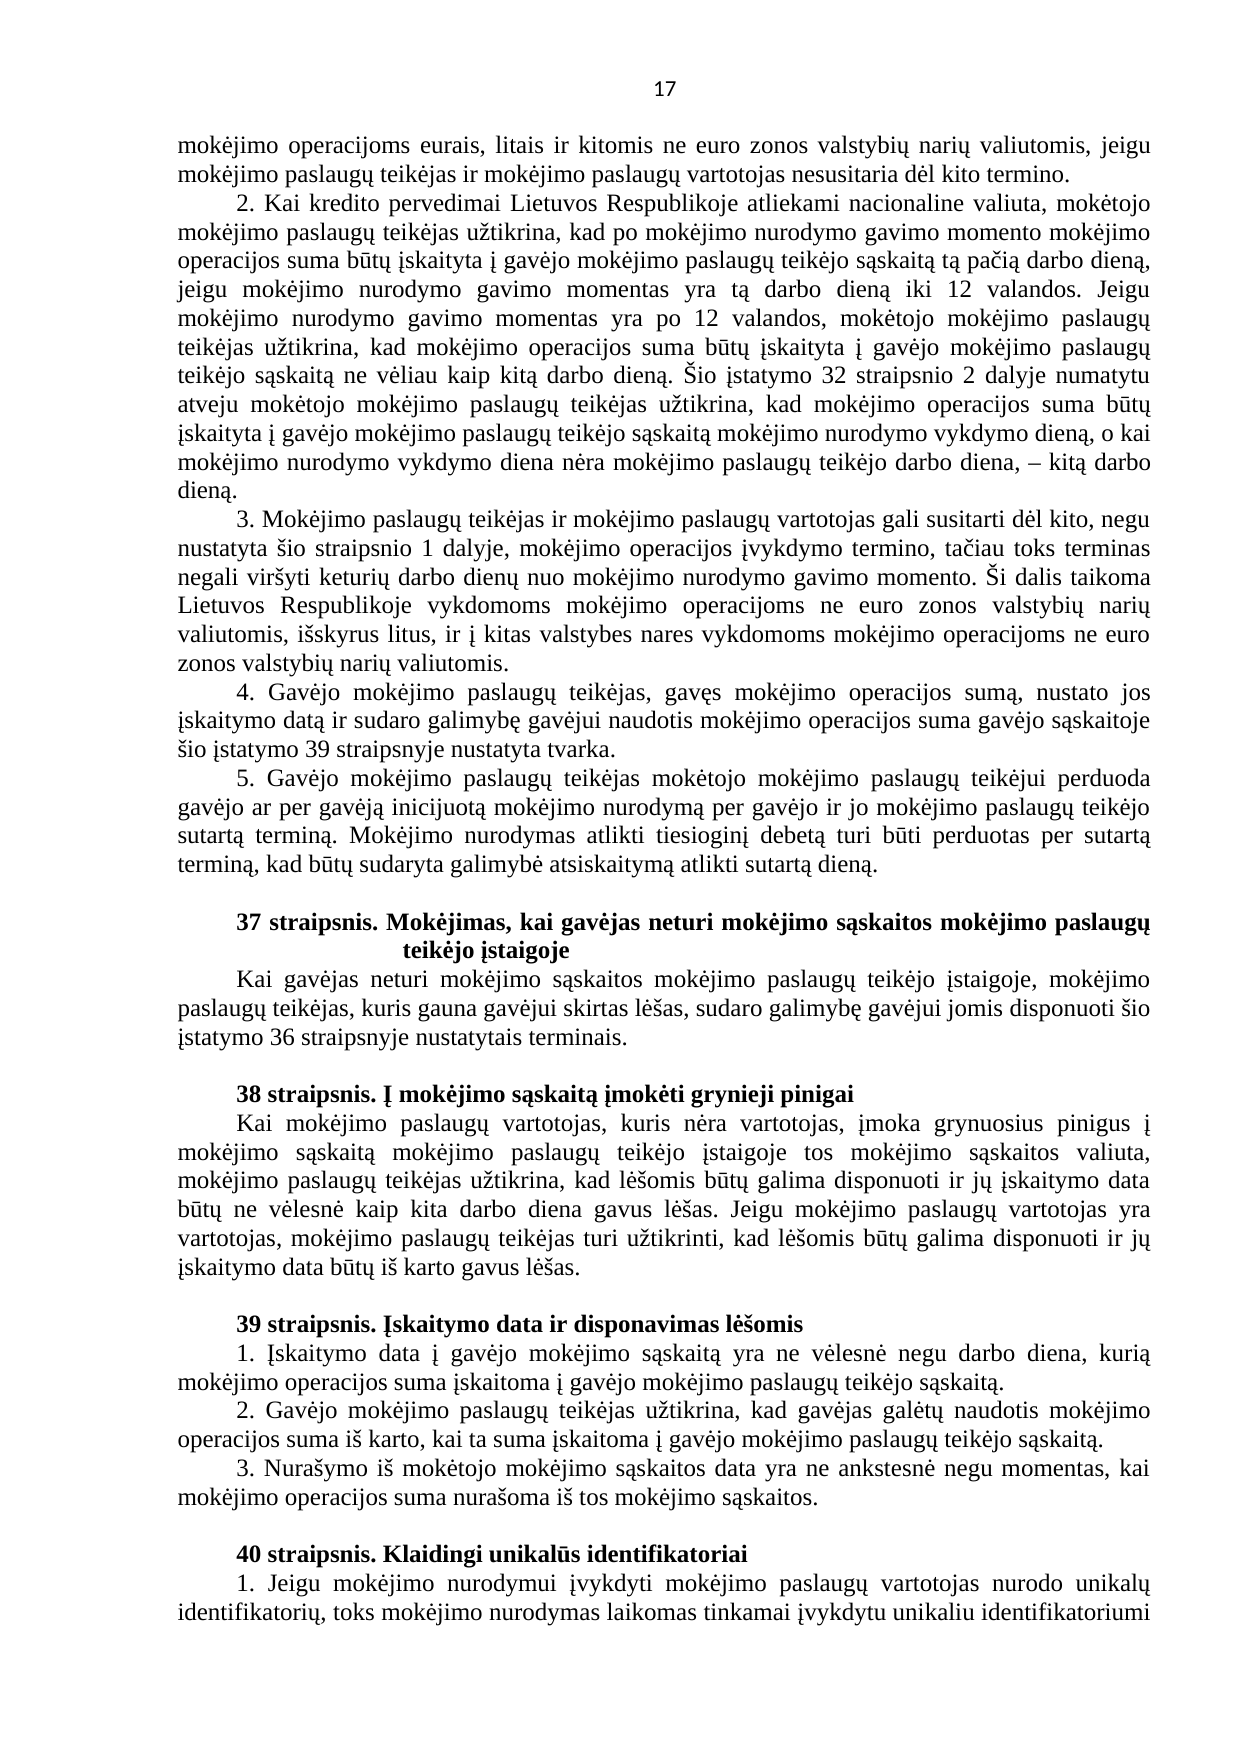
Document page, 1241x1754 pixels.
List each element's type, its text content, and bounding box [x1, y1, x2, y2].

text Kai gavėjas neturi mokėjimo sąskaitos mokėjimo paslaugų teikėjo įstaigoje, mokėjimo paslaugų teikėjas, kuris gauna gavėjui skirtas lėšas, sudaro galimybę gavėjui jomis disponuoti šio įstatymo 36 straipsnyje nustatytais terminais. [177, 964, 1152, 1051]
text Kai mokėjimo paslaugų vartotojas, kuris nėra vartotojas, įmoka grynuosius pinigus į mokėjimo sąskaitą mokėjimo paslaugų teikėjo įstaigoje tos mokėjimo sąskaitos valiuta, mokėjimo paslaugų teikėjas užtikrina, kad lėšomis būtų galima disponuoti ir jų įskaitymo data būtų ne vėlesnė kaip kita darbo diena gavus lėšas. Jeigu mokėjimo paslaugų vartotojas yra vartotojas, mokėjimo paslaugų teikėjas turi užtikrinti, kad lėšomis būtų galima disponuoti ir jų įskaitymo data būtų iš karto gavus lėšas. [177, 1108, 1152, 1281]
text 3. Mokėjimo paslaugų teikėjas ir mokėjimo paslaugų vartotojas gali susitarti dėl kito, negu nustatyta šio straipsnio 1 dalyje, mokėjimo operacijos įvykdymo termino, tačiau toks terminas negali viršyti keturių darbo dienų nuo mokėjimo nurodymo gavimo momento. Ši dalis taikoma Lietuvos Respublikoje vykdomoms mokėjimo operacijoms ne euro zonos valstybių narių valiutomis, išskyrus litus, ir į kitas valstybes nares vykdomoms mokėjimo operacijoms ne euro zonos valstybių narių valiutomis. [177, 504, 1152, 677]
text 4. Gavėjo mokėjimo paslaugų teikėjas, gavęs mokėjimo operacijos sumą, nustato jos įskaitymo datą ir sudaro galimybę gavėjui naudotis mokėjimo operacijos suma gavėjo sąskaitoje šio įstatymo 39 straipsnyje nustatyta tvarka. [177, 677, 1152, 763]
text 2. Gavėjo mokėjimo paslaugų teikėjas užtikrina, kad gavėjas galėtų naudotis mokėjimo operacijos suma iš karto, kai ta suma įskaitoma į gavėjo mokėjimo paslaugų teikėjo sąskaitą. [177, 1396, 1152, 1453]
text 39 straipsnis. Įskaitymo data ir disponavimas lėšomis [177, 1309, 1152, 1338]
text 40 straipsnis. Klaidingi unikalūs identifikatoriai [177, 1539, 1152, 1568]
text mokėjimo operacijoms eurais, litais ir kitomis ne euro zonos valstybių narių valiutomis, jeigu mokėjimo paslaugų teikėjas ir mokėjimo paslaugų vartotojas nesusitaria dėl kito termino. [177, 131, 1152, 188]
text 1. Jeigu mokėjimo nurodymui įvykdyti mokėjimo paslaugų vartotojas nurodo unikalų identifikatorių, toks mokėjimo nurodymas laikomas tinkamai įvykdytu unikaliu identifikatoriumi [177, 1568, 1152, 1626]
text 37 straipsnis. Mokėjimas, kai gavėjas neturi mokėjimo sąskaitos mokėjimo paslaugų teikėjo įstaigoje [236, 907, 1152, 964]
text 2. Kai kredito pervedimai Lietuvos Respublikoje atliekami nacionaline valiuta, mokėtojo mokėjimo paslaugų teikėjas užtikrina, kad po mokėjimo nurodymo gavimo momento mokėjimo operacijos suma būtų įskaityta į gavėjo mokėjimo paslaugų teikėjo sąskaitą tą pačią darbo dieną, jeigu mokėjimo nurodymo gavimo momentas yra tą darbo dieną iki 12 valandos. Jeigu mokėjimo nurodymo gavimo momentas yra po 12 valandos, mokėtojo mokėjimo paslaugų teikėjas užtikrina, kad mokėjimo operacijos suma būtų įskaityta į gavėjo mokėjimo paslaugų teikėjo sąskaitą ne vėliau kaip kitą darbo dieną. Šio įstatymo 32 straipsnio 2 dalyje numatytu atveju mokėtojo mokėjimo paslaugų teikėjas užtikrina, kad mokėjimo operacijos suma būtų įskaityta į gavėjo mokėjimo paslaugų teikėjo sąskaitą mokėjimo nurodymo vykdymo dieną, o kai mokėjimo nurodymo vykdymo diena nėra mokėjimo paslaugų teikėjo darbo diena, – kitą darbo dieną. [177, 188, 1152, 504]
text 1. Įskaitymo data į gavėjo mokėjimo sąskaitą yra ne vėlesnė negu darbo diena, kurią mokėjimo operacijos suma įskaitoma į gavėjo mokėjimo paslaugų teikėjo sąskaitą. [177, 1338, 1152, 1396]
text 3. Nurašymo iš mokėtojo mokėjimo sąskaitos data yra ne ankstesnė negu momentas, kai mokėjimo operacijos suma nurašoma iš tos mokėjimo sąskaitos. [177, 1453, 1152, 1511]
text 38 straipsnis. Į mokėjimo sąskaitą įmokėti grynieji pinigai [177, 1079, 1152, 1108]
text 5. Gavėjo mokėjimo paslaugų teikėjas mokėtojo mokėjimo paslaugų teikėjui perduoda gavėjo ar per gavėją inicijuotą mokėjimo nurodymą per gavėjo ir jo mokėjimo paslaugų teikėjo sutartą terminą. Mokėjimo nurodymas atlikti tiesioginį debetą turi būti perduotas per sutartą terminą, kad būtų sudaryta galimybė atsiskaitymą atlikti sutartą dieną. [177, 763, 1152, 878]
